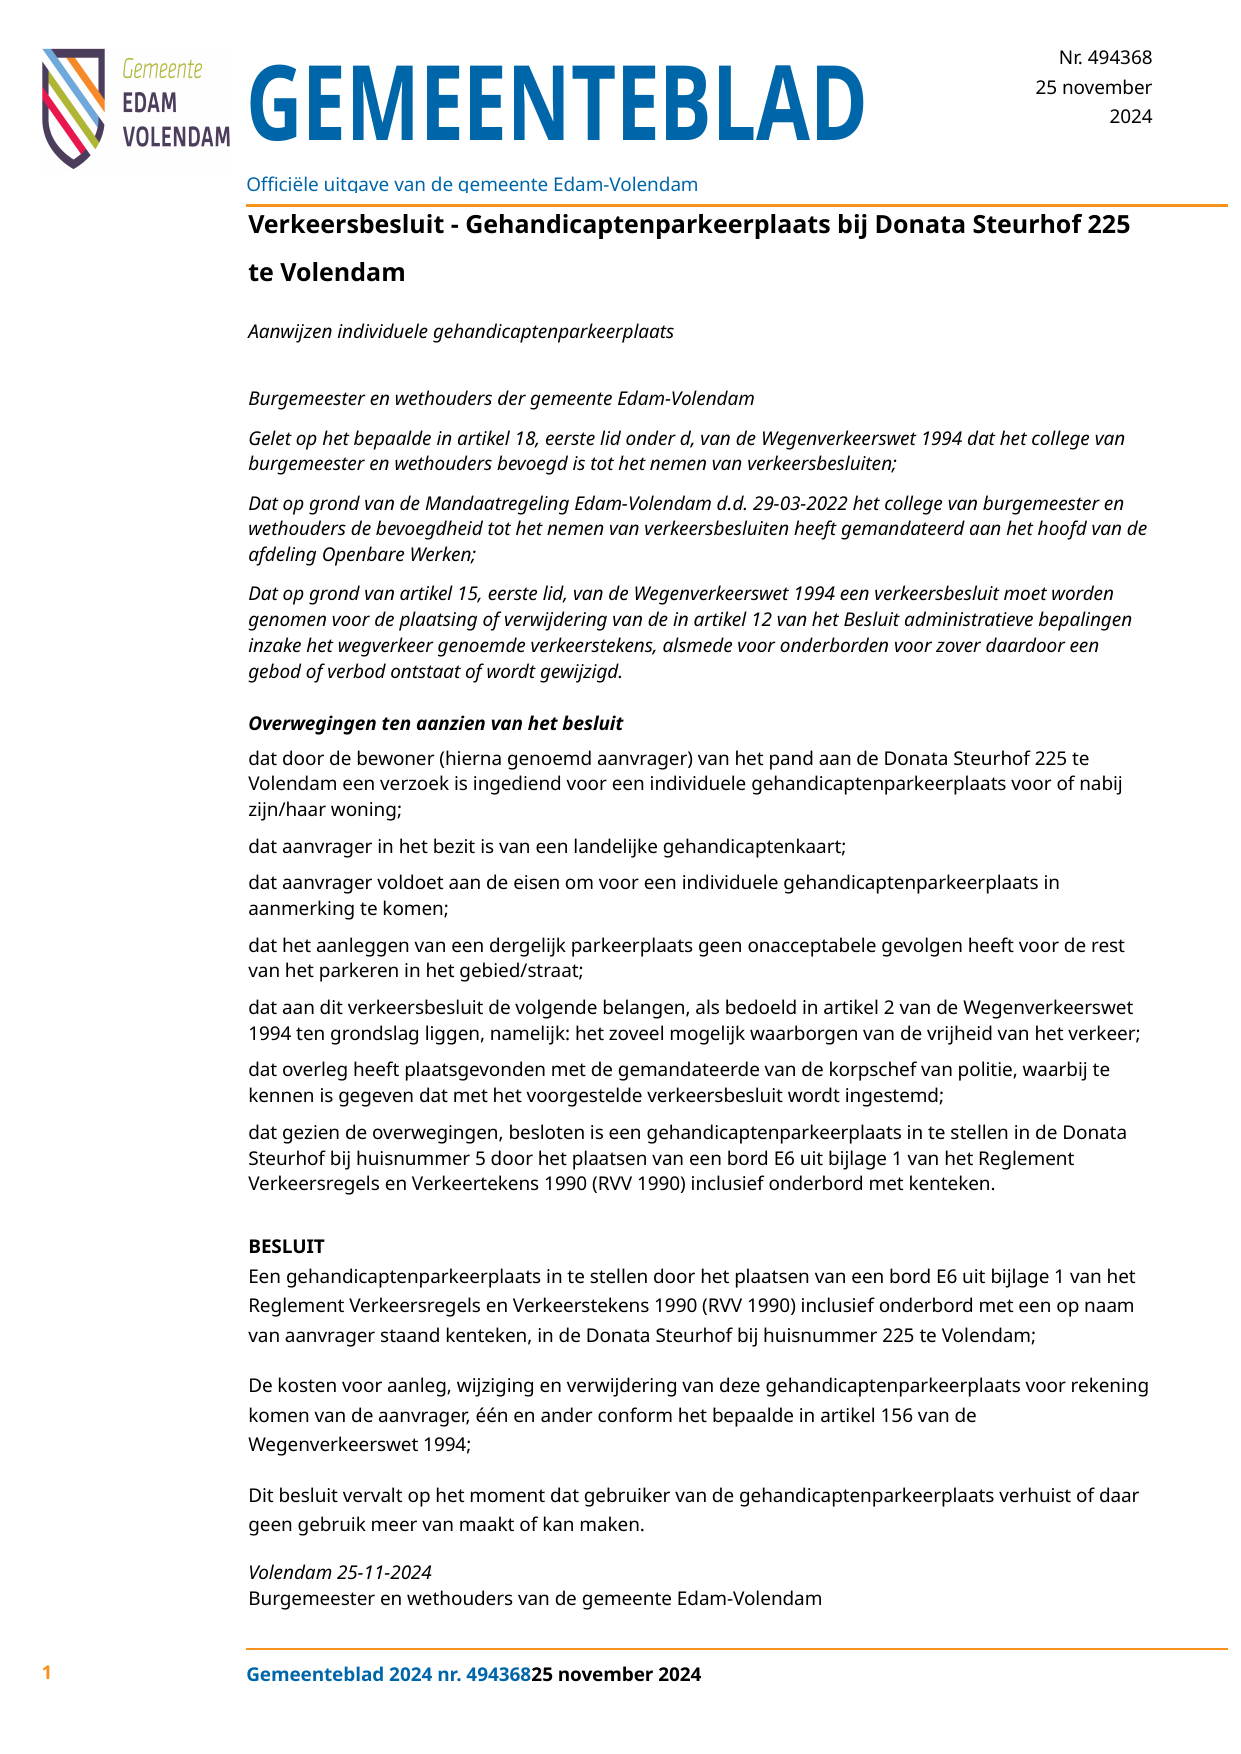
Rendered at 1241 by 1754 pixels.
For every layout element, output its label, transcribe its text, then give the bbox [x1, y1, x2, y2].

text dat het aanleggen van een dergelijk parkeerplaats geen onacceptabele gevolgen heeft voor de rest van het parkeren in het gebied/straat; [248, 932, 1152, 983]
text Overwegingen ten aanzien van het besluit [248, 711, 1152, 736]
text Verkeersbesluit - Gehandicaptenparkeerplaats bij Donata Steurhof 225 te Volendam [248, 207, 1152, 288]
text dat aanvrager voldoet aan de eisen om voor een individuele gehandicaptenparkeerplaats in aanmerking te komen; [248, 869, 1152, 921]
text De kosten voor aanleg, wijziging en verwijdering van deze gehandicaptenparkeerplaats voor rekening komen van de aanvrager, één en ander conform het bepaalde in artikel 156 van de Wegenverkeerswet 1994; [248, 1372, 1152, 1457]
text Dat op grond van de Mandaatregeling Edam-Volendam d.d. 29-03-2022 het college van burgemeester en wethouders de bevoegdheid tot het nemen van verkeersbesluiten heeft gemandateerd aan het hoofd van de afdeling Openbare Werken; [248, 490, 1152, 567]
text dat door de bewoner (hierna genoemd aanvrager) van het pand aan de Donata Steurhof 225 te Volendam een verzoek is ingediend voor een individuele gehandicaptenparkeerplaats voor of nabij zijn/haar woning; [248, 745, 1152, 822]
text dat overleg heeft plaatsgevonden met de gemandateerde van de korpschef van politie, waarbij te kennen is gegeven dat met het voorgestelde verkeersbesluit wordt ingestemd; [248, 1057, 1152, 1108]
text dat aanvrager in het bezit is van een landelijke gehandicaptenkaart; [248, 833, 1152, 858]
text Een gehandicaptenparkeerplaats in te stellen door het plaatsen van een bord E6 uit bijlage 1 van het Reglement Verkeersregels en Verkeerstekens 1990 (RVV 1990) inclusief onderbord met een op naam van aanvrager staand kenteken, in de Donata Steurhof bij huisnummer 225 te Volendam; [248, 1263, 1152, 1348]
text Burgemeester en wethouders van de gemeente Edam-Volendam [248, 1585, 1152, 1611]
text BESLUIT [248, 1233, 1152, 1259]
text Dit besluit vervalt op het moment dat gebruiker van de gehandicaptenparkeerplaats verhuist of daar geen gebruik meer van maakt of kan maken. [248, 1482, 1152, 1537]
text Aanwijzen individuele gehandicaptenparkeerplaats [248, 318, 1152, 344]
text Burgemeester en wethouders der gemeente Edam-Volendam [248, 386, 1152, 411]
text dat gezien de overwegingen, besloten is een gehandicaptenparkeerplaats in te stellen in de Donata Steurhof bij huisnummer 5 door het plaatsen van een bord E6 uit bijlage 1 van het Reglement Verkeersregels en Verkeertekens 1990 (RVV 1990) inclusief onderbord met kenteken. [248, 1119, 1152, 1196]
text Volendam 25-11-2024 [248, 1559, 1152, 1585]
text Gelet op het bepaalde in artikel 18, eerste lid onder d, van de Wegenverkeerswet 1994 dat het college van burgemeester en wethouders bevoegd is tot het nemen van verkeersbesluiten; [248, 425, 1152, 476]
text dat aan dit verkeersbesluit de volgende belangen, als bedoeld in artikel 2 van de Wegenverkeerswet 1994 ten grondslag liggen, namelijk: het zoveel mogelijk waarborgen van de vrijheid van het verkeer; [248, 994, 1152, 1046]
picture [41, 47, 231, 172]
text Dat op grond van artikel 15, eerste lid, van de Wegenverkeerswet 1994 een verkeersbesluit moet worden genomen voor de plaatsing of verwijdering van de in artikel 12 van het Besluit administratieve bepalingen inzake het wegverkeer genoemde verkeerstekens, alsmede voor onderborden voor zover daardoor een gebod of verbod ontstaat of wordt gewijzigd. [248, 581, 1152, 683]
